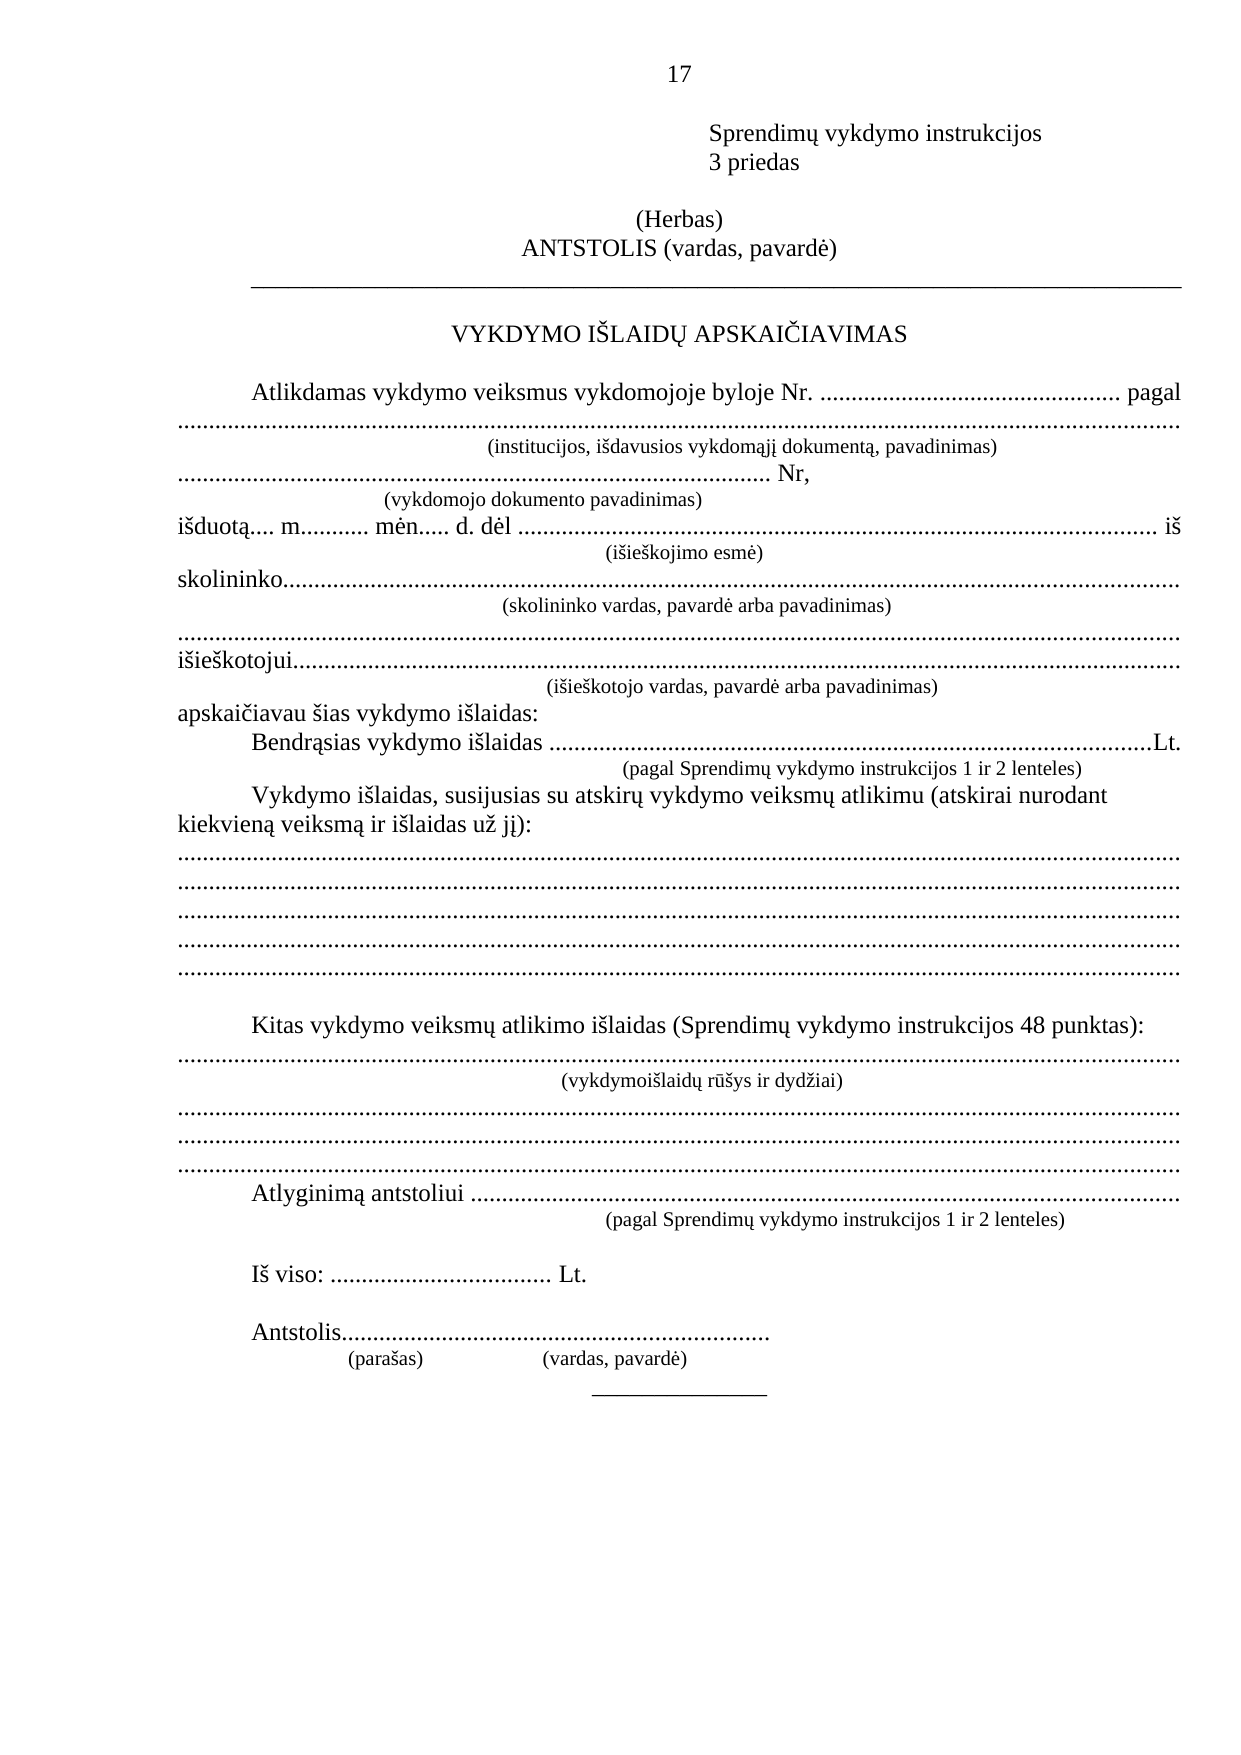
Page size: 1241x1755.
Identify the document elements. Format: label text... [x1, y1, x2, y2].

text Sprendimų vykdymo instrukcijos [709, 118, 1181, 147]
text Atlyginimą antstoliui [177, 1178, 1181, 1207]
text (vykdymoišlaidų rūšys ir dydžiai) [177, 1067, 1181, 1092]
text išduotą.... m........... mėn..... d. dėl iš [177, 511, 1181, 540]
text kiekvieną veiksmą ir išlaidas už jį): [177, 809, 1181, 837]
text apskaičiavau šias vykdymo išlaidas: [177, 698, 1181, 727]
text Vykdymo išlaidas, susijusias su atskirų vykdymo veiksmų atlikimu (atskirai nurodant [177, 780, 1181, 809]
text (Herbas) [177, 204, 1181, 233]
text (išieškojimo esmė) [177, 540, 1181, 564]
text Atlikdamas vykdymo veiksmus vykdomojoje byloje Nr. pagal [177, 377, 1181, 406]
text (parašas) (vardas, pavardė) [177, 1346, 1181, 1370]
text VYKDYMO IŠLAIDŲ APSKAIČIAVIMAS [177, 319, 1181, 348]
text skolininko [177, 564, 1181, 593]
text (pagal Sprendimų vykdymo instrukcijos 1 ir 2 lenteles) [177, 1207, 1181, 1231]
text Kitas vykdymo veiksmų atlikimo išlaidas (Sprendimų vykdymo instrukcijos 48 punktas): [177, 1010, 1181, 1039]
text Bendrąsias vykdymo išlaidas Lt. [177, 727, 1181, 756]
text (institucijos, išdavusios vykdomąjį dokumentą, pavadinimas) [177, 434, 1181, 458]
text 3 priedas [177, 147, 1181, 176]
text Antstolis [177, 1317, 1181, 1346]
text ANTSTOLIS (vardas, pavardė) [177, 233, 1181, 262]
text Iš viso: Lt. [177, 1259, 1181, 1288]
text (pagal Sprendimų vykdymo instrukcijos 1 ir 2 lenteles) [177, 756, 1181, 780]
text Nr, [177, 458, 1181, 487]
text (skolininko vardas, pavardė arba pavadinimas) [177, 593, 1181, 617]
text ______________ [177, 1370, 1181, 1398]
text (vykdomojo dokumento pavadinimas) [177, 487, 1181, 511]
text išieškotojui [177, 646, 1181, 674]
text (išieškotojo vardas, pavardė arba pavadinimas) [177, 674, 1181, 698]
